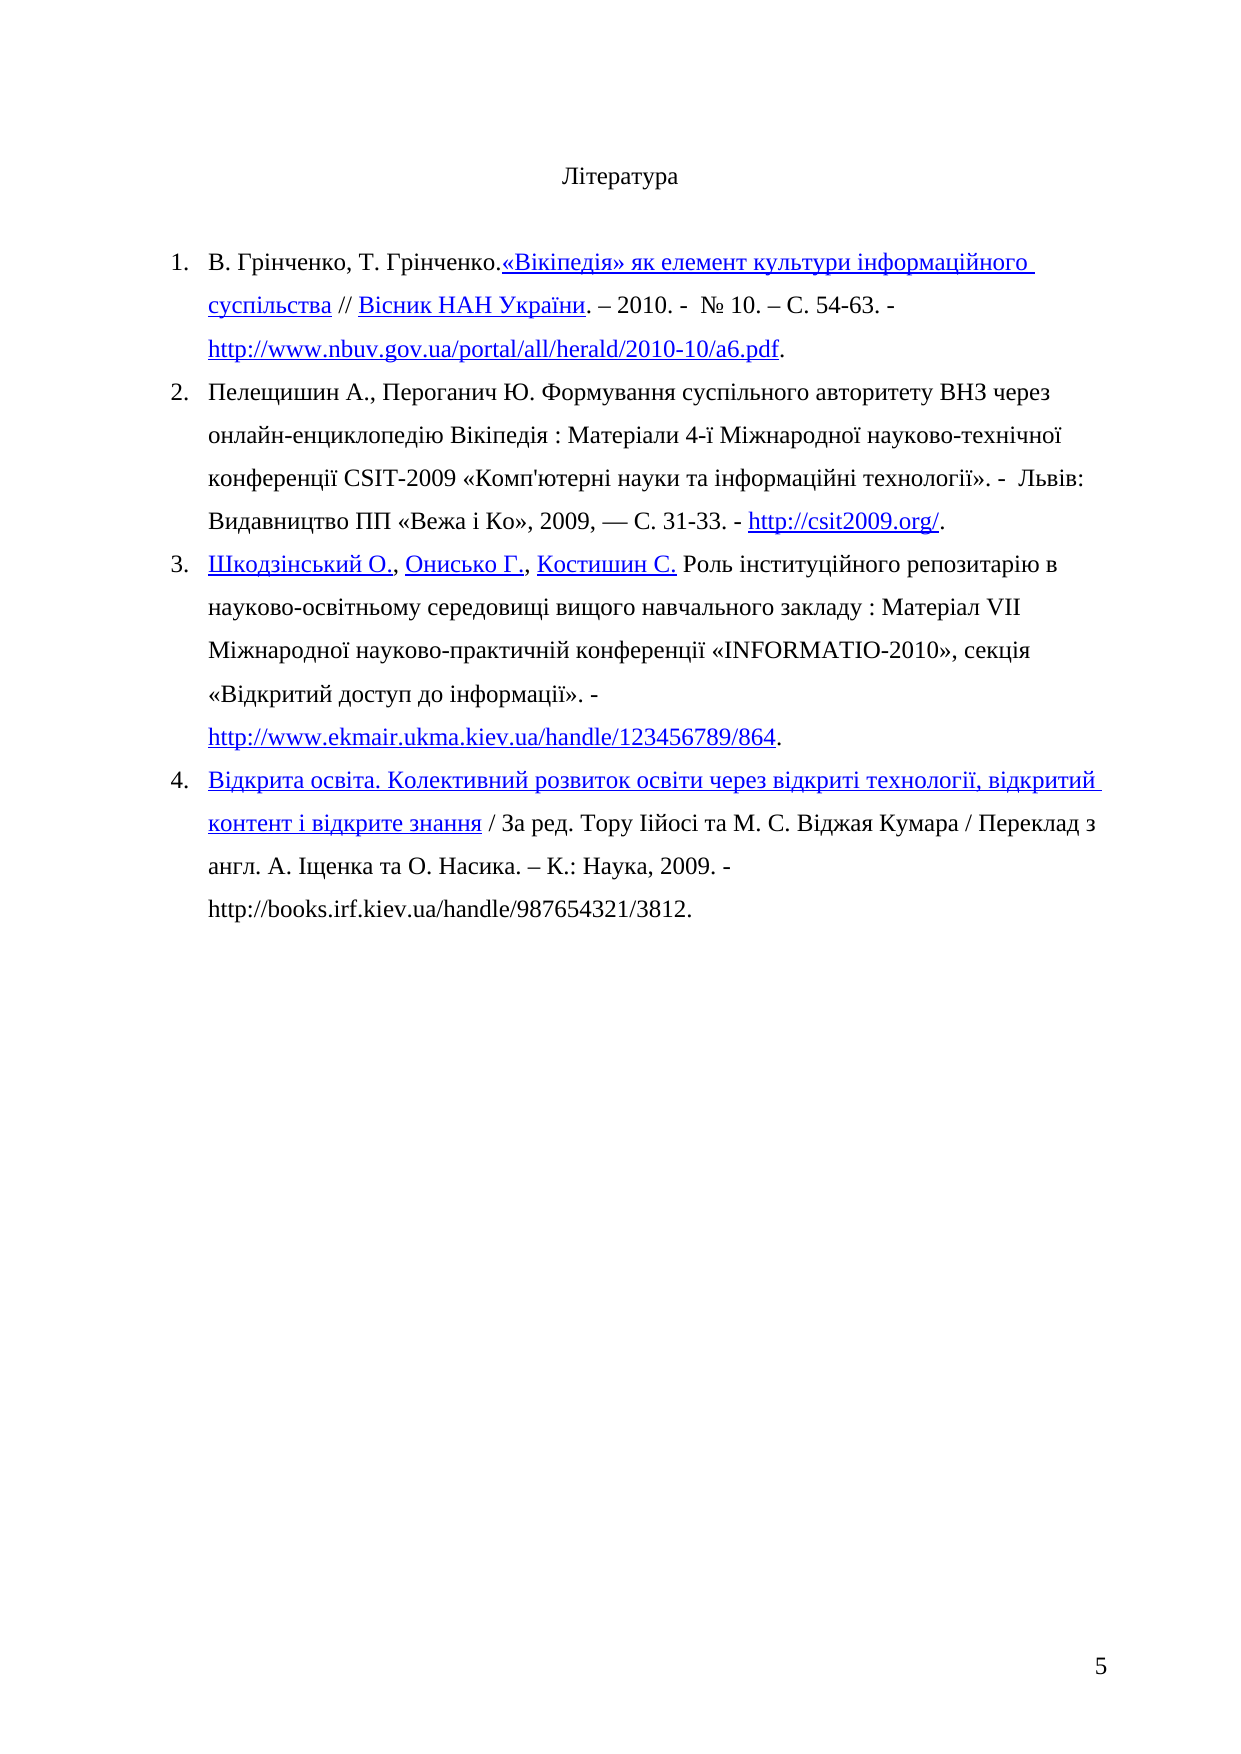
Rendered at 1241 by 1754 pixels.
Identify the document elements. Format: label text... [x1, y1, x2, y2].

list Пелещишин А., Пероганич Ю. Формування суспільного авторитету ВНЗ через онлайн-енциклопедію Вікіпедія : Матеріали 4-ї Міжнародної науково-технічної конференції CSIT-2009 «Комп'ютерні науки та інформаційні технології». - Львів: Видавництво ПП «Вежа і Ко», 2009, — С. 31-33. - http://csit2009.org/. [170, 377, 1107, 535]
list Відкрита освіта. Колективний розвиток освіти через відкриті технології, відкритий контент і відкрите знання / За ред. Тору Іійосі та М. С. Віджая Кумара / Переклад з англ. А. Іщенка та О. Насика. – К.: Наука, 2009. - http://books.irf.kiev.ua/handle/987654321/3812. [170, 765, 1107, 923]
text Література [133, 161, 1107, 190]
list В. Грінченко, Т. Грінченко.«Вікіпедія» як елемент культури інформаційного суспільства // Вісник НАН України. – 2010. - № 10. – С. 54-63. - http://www.nbuv.gov.ua/portal/all/herald/2010-10/a6.pdf. [170, 247, 1107, 362]
list Шкодзінський О., Онисько Г., Костишин С. Роль інституційного репозитарію в науково-освітньому середовищі вищого навчального закладу : Матеріал VII Міжнародної науково-практичній конференції «INFORMATIO-2010», секція «Відкритий доступ до інформації». - http://www.ekmair.ukma.kiev.ua/handle/123456789/864. [170, 549, 1107, 751]
